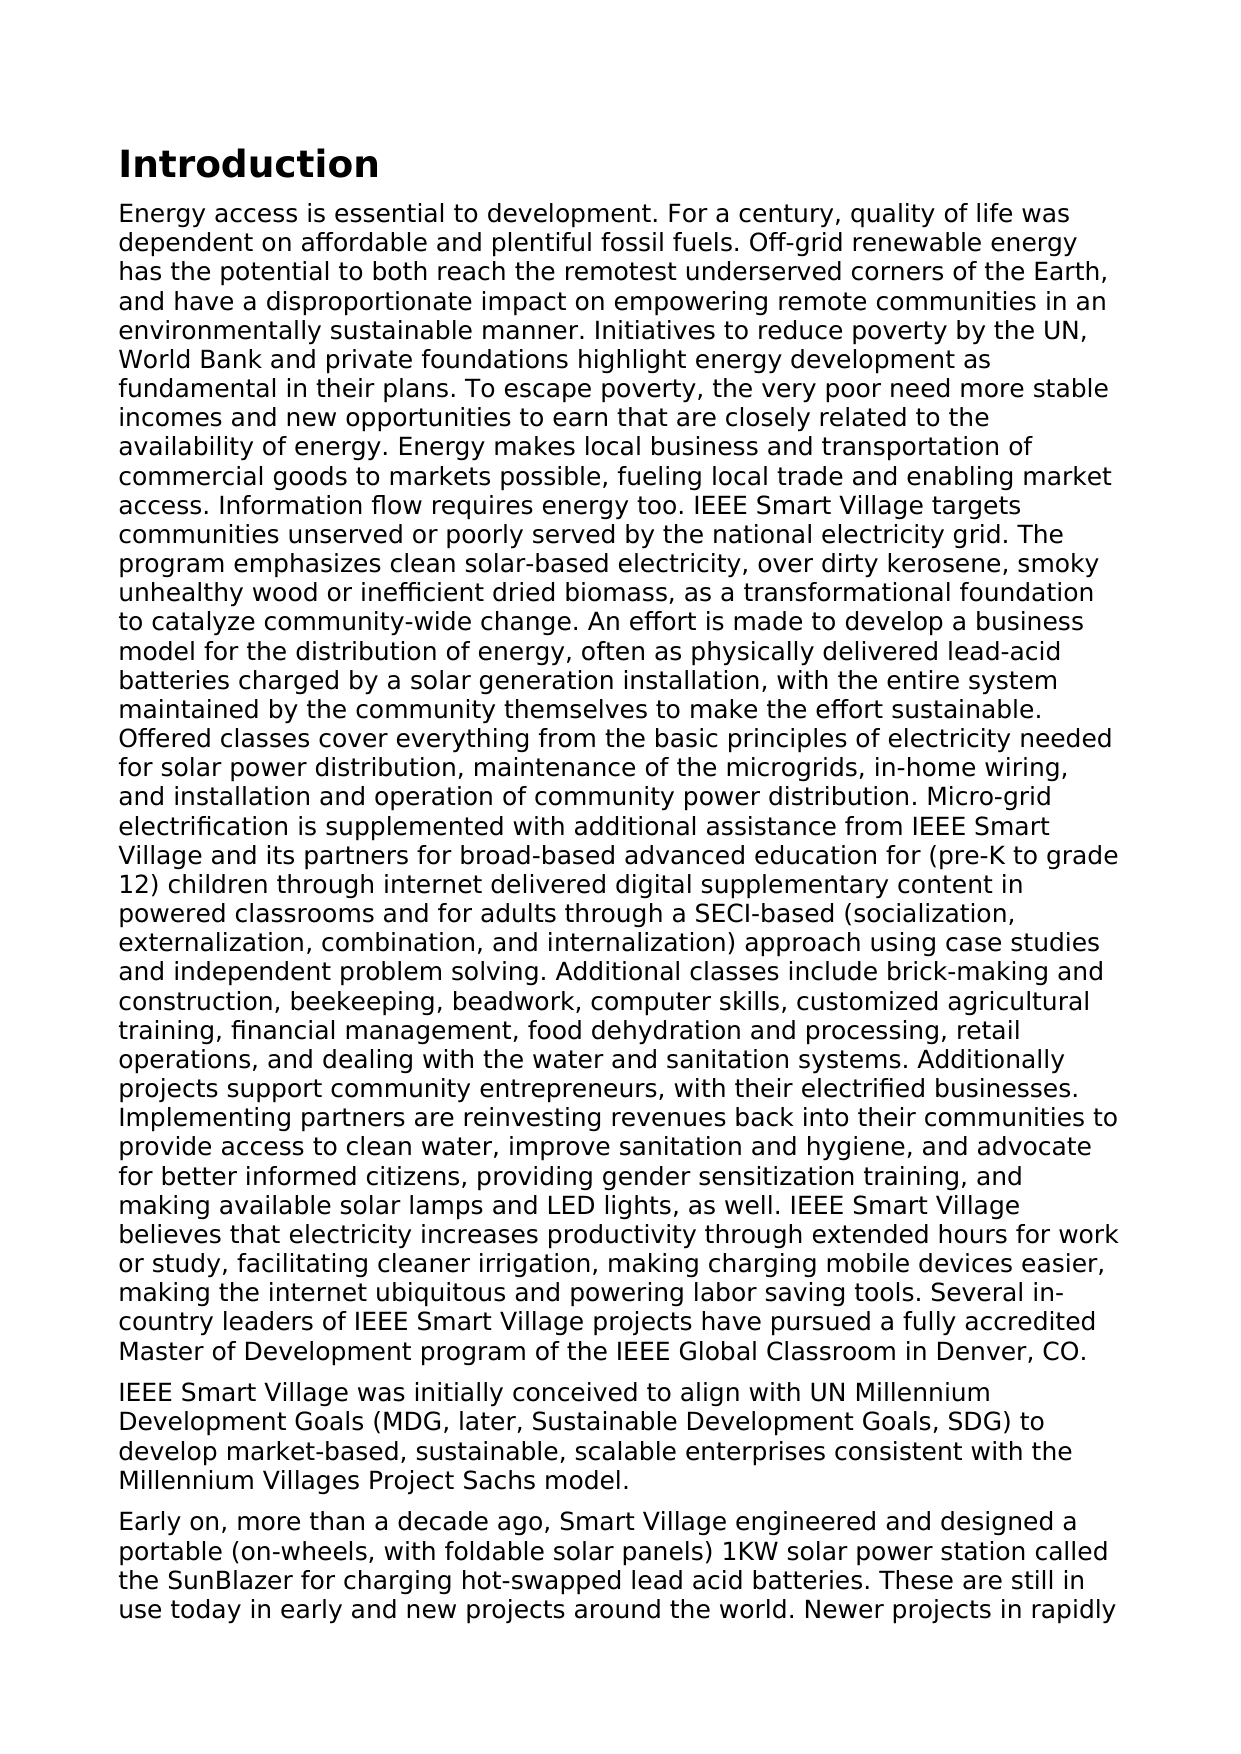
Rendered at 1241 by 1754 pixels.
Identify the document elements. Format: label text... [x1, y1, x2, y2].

text Energy access is essential to development. For a century, quality of life was dependent on affordable and plentiful fossil fuels. Off-grid renewable energy has the potential to both reach the remotest underserved corners of the Earth, and have a disproportionate impact on empowering remote communities in an environmentally sustainable manner. Initiatives to reduce poverty by the UN, World Bank and private foundations highlight energy development as fundamental in their plans. To escape poverty, the very poor need more stable incomes and new opportunities to earn that are closely related to the availability of energy. Energy makes local business and transportation of commercial goods to markets possible, fueling local trade and enabling market access. Information flow requires energy too. IEEE Smart Village targets communities unserved or poorly served by the national electricity grid. The program emphasizes clean solar-based electricity, over dirty kerosene, smoky unhealthy wood or inefficient dried biomass, as a transformational foundation to catalyze community-wide change. An effort is made to develop a business model for the distribution of energy, often as physically delivered lead-acid batteries charged by a solar generation installation, with the entire system maintained by the community themselves to make the effort sustainable. Offered classes cover everything from the basic principles of electricity needed for solar power distribution, maintenance of the microgrids, in-home wiring, and installation and operation of community power distribution. Micro-grid electrification is supplemented with additional assistance from IEEE Smart Village and its partners for broad-based advanced education for (pre-K to grade 12) children through internet delivered digital supplementary content in powered classrooms and for adults through a SECI-based (socialization, externalization, combination, and internalization) approach using case studies and independent problem solving. Additional classes include brick-making and construction, beekeeping, beadwork, computer skills, customized agricultural training, financial management, food dehydration and processing, retail operations, and dealing with the water and sanitation systems. Additionally projects support community entrepreneurs, with their electrified businesses. Implementing partners are reinvesting revenues back into their communities to provide access to clean water, improve sanitation and hygiene, and advocate for better informed citizens, providing gender sensitization training, and making available solar lamps and LED lights, as well. IEEE Smart Village believes that electricity increases productivity through extended hours for work or study, facilitating cleaner irrigation, making charging mobile devices easier, making the internet ubiquitous and powering labor saving tools. Several in-country leaders of IEEE Smart Village projects have pursued a fully accredited Master of Development program of the IEEE Global Classroom in Denver, CO. [118, 199, 1122, 1366]
text Early on, more than a decade ago, Smart Village engineered and designed a portable (on-wheels, with foldable solar panels) 1KW solar power station called the SunBlazer for charging hot-swapped lead acid batteries. These are still in use today in early and new projects around the world. Newer projects in rapidly [118, 1508, 1122, 1624]
subtitle Introduction [118, 143, 1122, 187]
text IEEE Smart Village was initially conceived to align with UN Millennium Development Goals (MDG, later, Sustainable Development Goals, SDG) to develop market-based, sustainable, scalable enterprises consistent with the Millennium Villages Project Sachs model. [118, 1378, 1122, 1495]
